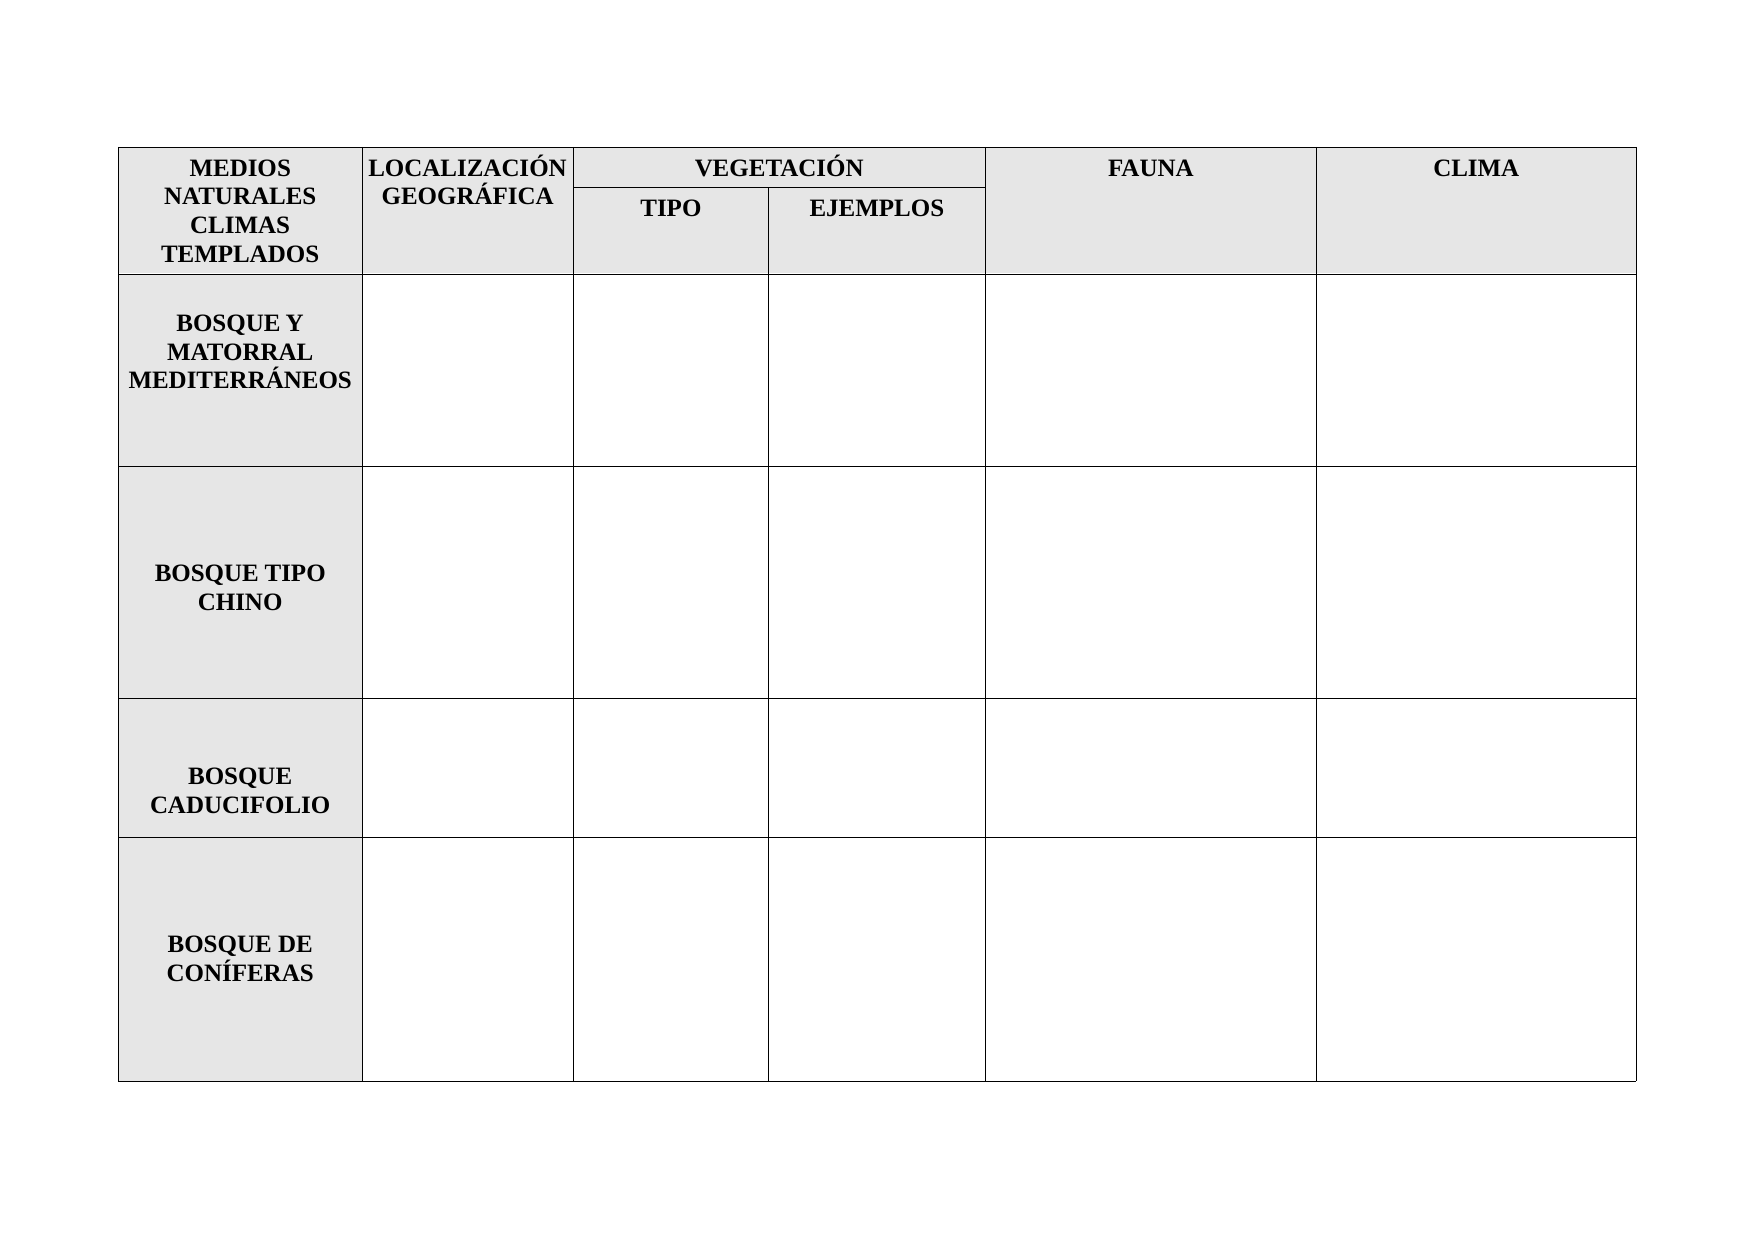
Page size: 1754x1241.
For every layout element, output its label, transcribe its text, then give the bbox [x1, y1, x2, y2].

table_header CLIMA [1317, 148, 1636, 273]
table_header LOCALIZACIÓN GEOGRÁFICA [363, 148, 573, 273]
table_cell [363, 699, 573, 837]
table_cell [363, 275, 573, 466]
table_cell [986, 467, 1316, 698]
table_cell [574, 275, 768, 466]
table_cell [986, 699, 1316, 837]
table_cell [363, 838, 573, 1081]
table_cell [769, 699, 985, 837]
table_cell [363, 467, 573, 698]
table_header FAUNA [986, 148, 1316, 273]
table_cell EJEMPLOS [769, 188, 985, 273]
table_cell TIPO [574, 188, 768, 273]
table_cell [769, 275, 985, 466]
table_cell [1317, 467, 1636, 698]
table_cell [1317, 275, 1636, 466]
table_cell BOSQUE CADUCIFOLIO [119, 699, 362, 837]
table_cell BOSQUE DE CONÍFERAS [119, 838, 362, 1081]
table_header MEDIOS NATURALES CLIMAS TEMPLADOS [119, 148, 362, 273]
table_cell [574, 467, 768, 698]
table_cell [1317, 699, 1636, 837]
table_cell BOSQUE Y MATORRAL MEDITERRÁNEOS [119, 275, 362, 466]
table_cell [769, 838, 985, 1081]
table_cell [574, 699, 768, 837]
table_cell [986, 838, 1316, 1081]
table_header VEGETACIÓN [574, 148, 985, 187]
table_cell [769, 467, 985, 698]
table_cell BOSQUE TIPO CHINO [119, 467, 362, 698]
table_cell [986, 275, 1316, 466]
table_cell [574, 838, 768, 1081]
table_cell [1317, 838, 1636, 1081]
